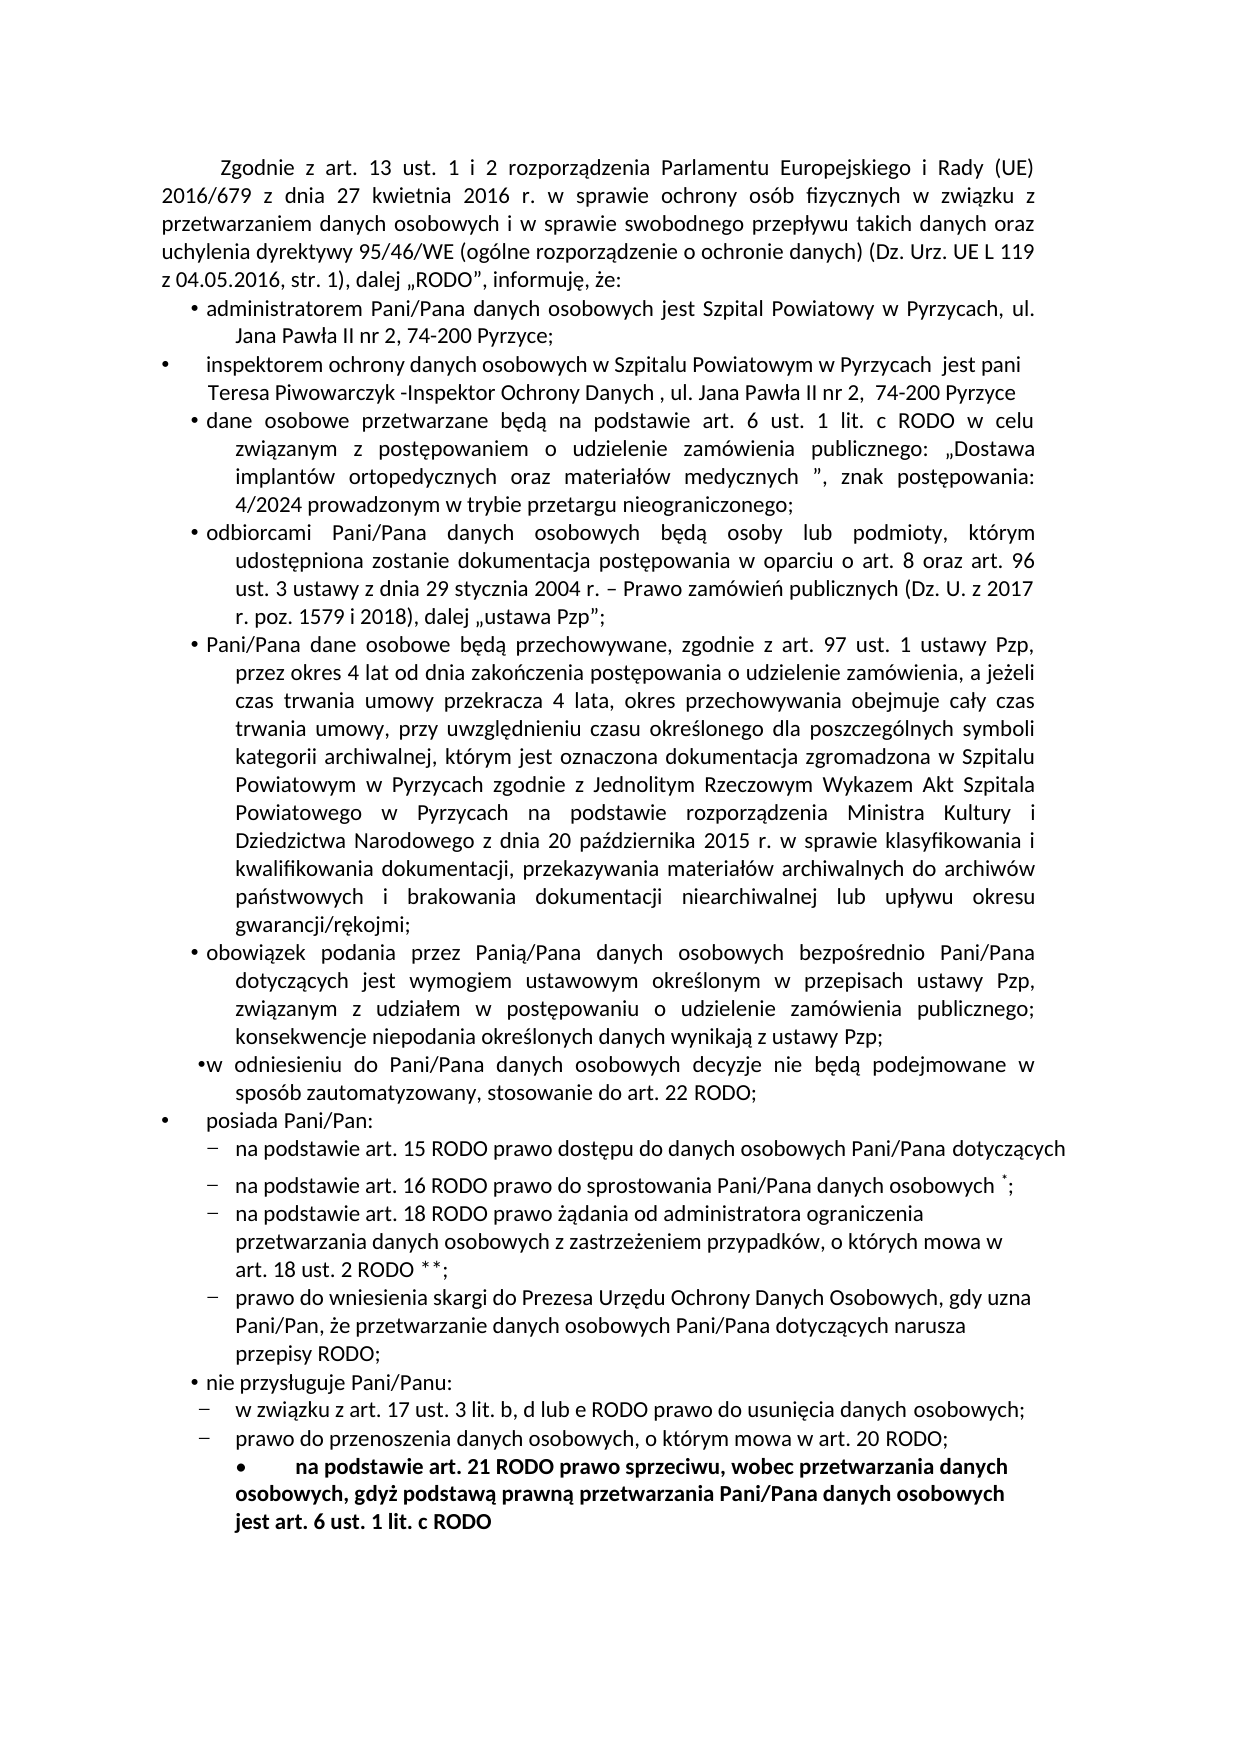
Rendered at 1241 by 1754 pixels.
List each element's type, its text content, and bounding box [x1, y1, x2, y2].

list prawo do wniesienia skargi do Prezesa Urzędu Ochrony Danych Osobowych, gdy uzna Pani/Pan, że przetwarzanie danych osobowych Pani/Pana dotyczących narusza przepisy RODO; [206, 1283, 1036, 1367]
list administratorem Pani/Pana danych osobowych jest Szpital Powiatowy w Pyrzycach, ul. Jana Pawła II nr 2, 74-200 Pyrzyce; [191, 294, 1036, 350]
list na podstawie art. 18 RODO prawo żądania od administratora ograniczenia przetwarzania danych osobowych z zastrzeżeniem przypadków, o których mowa w art. 18 ust. 2 RODO **; [206, 1199, 1036, 1283]
list dane osobowe przetwarzane będą na podstawie art. 6 ust. 1 lit. c RODO w celu związanym z postępowaniem o udzielenie zamówienia publicznego: „Dostawa implantów ortopedycznych oraz materiałów medycznych ”, znak postępowania: 4/2024 prowadzonym w trybie przetargu nieograniczonego; [191, 406, 1036, 518]
list w odniesieniu do Pani/Pana danych osobowych decyzje nie będą podejmowane w sposób zautomatyzowany, stosowanie do art. 22 RODO; [198, 1050, 1036, 1106]
list odbiorcami Pani/Pana danych osobowych będą osoby lub podmioty, którym udostępniona zostanie dokumentacja postępowania w oparciu o art. 8 oraz art. 96 ust. 3 ustawy z dnia 29 stycznia 2004 r. – Prawo zamówień publicznych (Dz. U. z 2017 r. poz. 1579 i 2018), dalej „ustawa Pzp”; [191, 518, 1036, 630]
subtitle na podstawie art. 21 RODO prawo sprzeciwu, wobec przetwarzania danych osobowych, gdyż podstawą prawną przetwarzania Pani/Pana danych osobowych jest art. 6 ust. 1 lit. c RODO [235, 1452, 1036, 1535]
text Zgodnie z art. 13 ust. 1 i 2 rozporządzenia Parlamentu Europejskiego i Rady (UE) 2016/679 z dnia 27 kwietnia 2016 r. w sprawie ochrony osób fizycznych w związku z przetwarzaniem danych osobowych i w sprawie swobodnego przepływu takich danych oraz uchylenia dyrektywy 95/46/WE (ogólne rozporządzenie o ochronie danych) (Dz. Urz. UE L 119 z 04.05.2016, str. 1), dalej „RODO”, informuję, że: [161, 153, 1036, 293]
list na podstawie art. 16 RODO prawo do sprostowania Pani/Pana danych osobowych *; [206, 1171, 1093, 1199]
list obowiązek podania przez Panią/Pana danych osobowych bezpośrednio Pani/Pana dotyczących jest wymogiem ustawowym określonym w przepisach ustawy Pzp, związanym z udziałem w postępowaniu o udzielenie zamówienia publicznego; konsekwencje niepodania określonych danych wynikają z ustawy Pzp; [191, 938, 1036, 1050]
list inspektorem ochrony danych osobowych w Szpitalu Powiatowym w Pyrzycach jest pani [161, 350, 1093, 378]
text Teresa Piwowarczyk -Inspektor Ochrony Danych , ul. Jana Pawła II nr 2, 74-200 Pyrzyce [161, 378, 1093, 406]
list na podstawie art. 15 RODO prawo dostępu do danych osobowych Pani/Pana dotyczących [206, 1134, 1093, 1162]
list posiada Pani/Pan: [161, 1106, 1093, 1134]
list prawo do przenoszenia danych osobowych, o którym mowa w art. 20 RODO; [198, 1424, 1093, 1452]
list nie przysługuje Pani/Panu: [191, 1368, 1093, 1396]
list Pani/Pana dane osobowe będą przechowywane, zgodnie z art. 97 ust. 1 ustawy Pzp, przez okres 4 lat od dnia zakończenia postępowania o udzielenie zamówienia, a jeżeli czas trwania umowy przekracza 4 lata, okres przechowywania obejmuje cały czas trwania umowy, przy uwzględnieniu czasu określonego dla poszczególnych symboli kategorii archiwalnej, którym jest oznaczona dokumentacja zgromadzona w Szpitalu Powiatowym w Pyrzycach zgodnie z Jednolitym Rzeczowym Wykazem Akt Szpitala Powiatowego w Pyrzycach na podstawie rozporządzenia Ministra Kultury i Dziedzictwa Narodowego z dnia 20 października 2015 r. w sprawie klasyfikowania i kwalifikowania dokumentacji, przekazywania materiałów archiwalnych do archiwów państwowych i brakowania dokumentacji niearchiwalnej lub upływu okresu gwarancji/rękojmi; [191, 630, 1036, 938]
list w związku z art. 17 ust. 3 lit. b, d lub e RODO prawo do usunięcia danych osobowych; [198, 1396, 1093, 1424]
